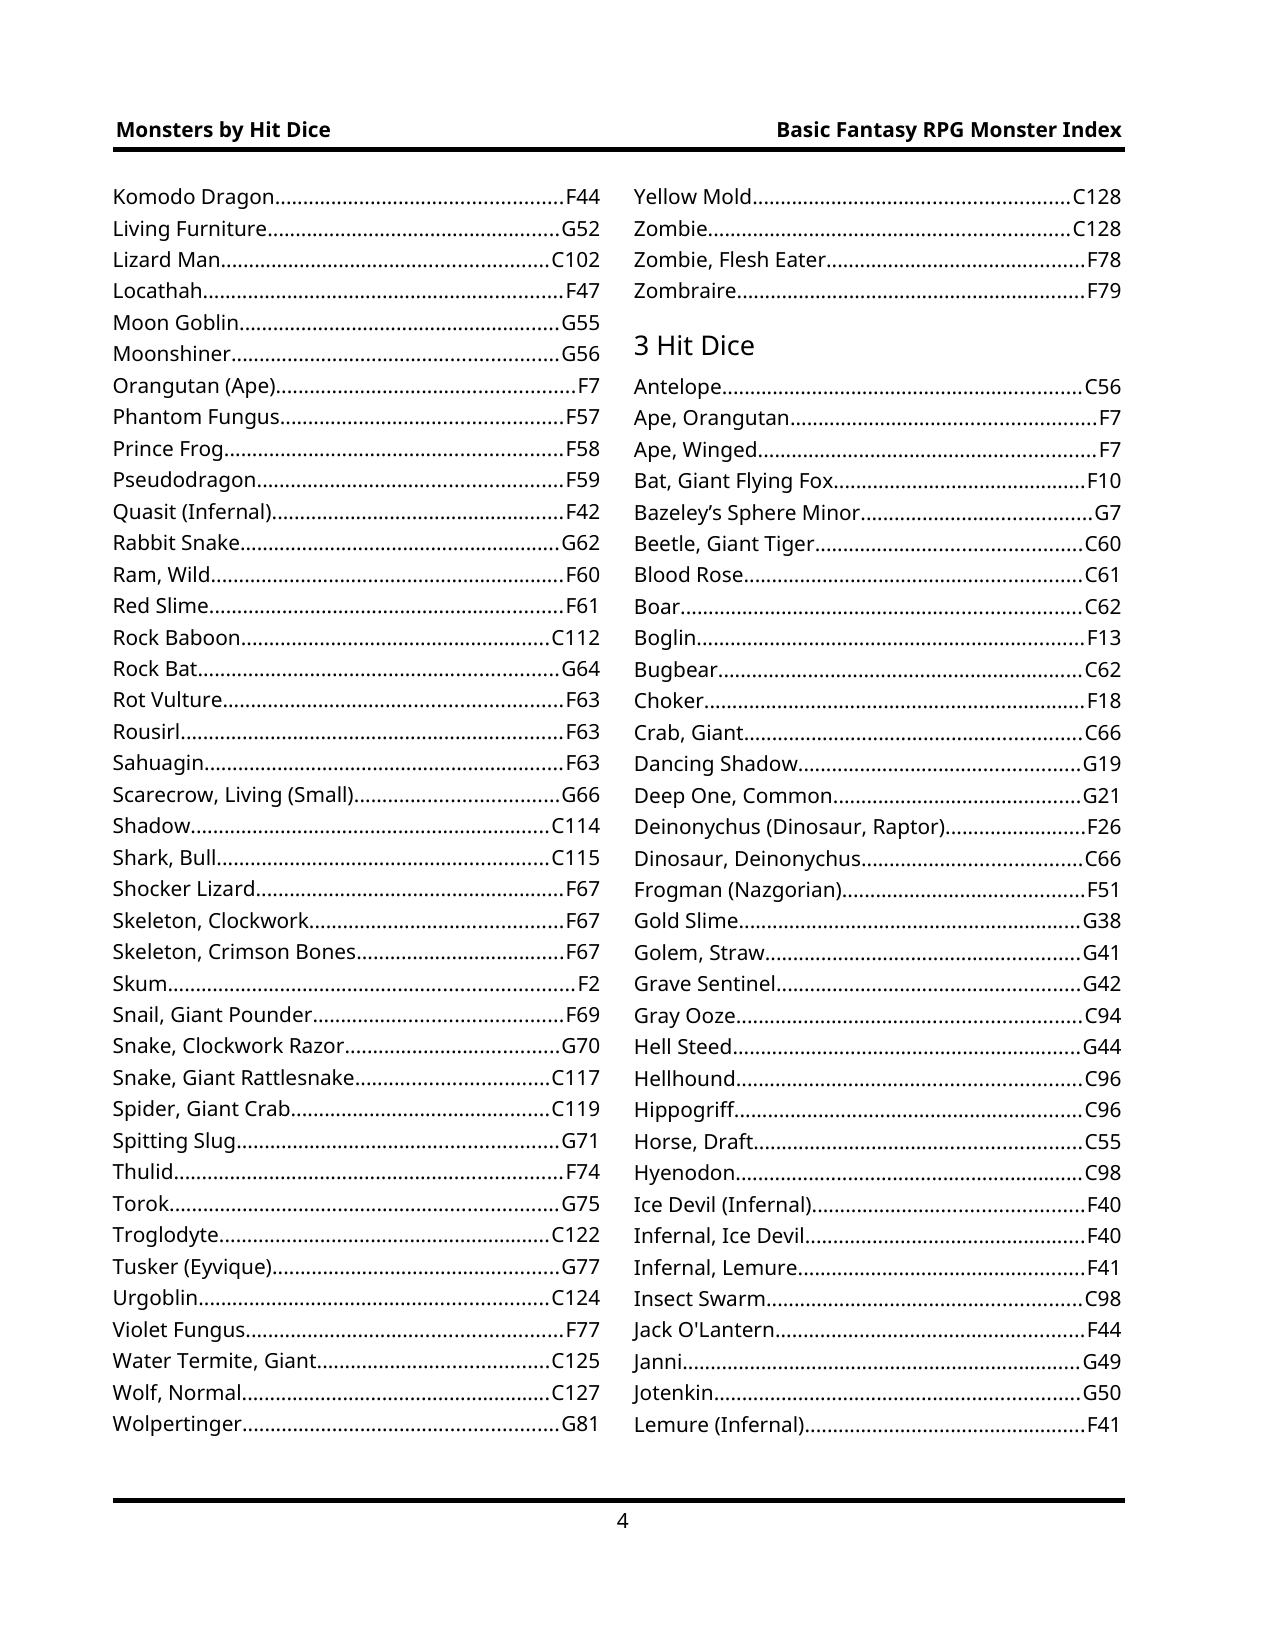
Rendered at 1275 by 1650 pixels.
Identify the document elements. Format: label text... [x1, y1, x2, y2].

list Jotenkin G50 [634, 1378, 1125, 1407]
list Yellow Mold C128 [634, 182, 1125, 211]
list Boar C62 [634, 592, 1125, 621]
list Violet Fungus F77 [112, 1315, 604, 1343]
list Deinonychus (Dinosaur, Raptor) F26 [634, 812, 1125, 841]
list Prince Frog F58 [112, 434, 604, 462]
list Zombraire F79 [634, 277, 1125, 305]
list Choker F18 [634, 686, 1125, 715]
list Gold Slime G38 [634, 907, 1125, 935]
list Lemure (Infernal) F41 [634, 1410, 1125, 1438]
list Komodo Dragon F44 [112, 182, 604, 211]
list Locathah F47 [112, 277, 604, 305]
list Crab, Giant C66 [634, 718, 1125, 746]
list Golem, Straw G41 [634, 938, 1125, 967]
list Skeleton, Clockwork F67 [112, 906, 604, 934]
list Red Slime F61 [112, 591, 604, 619]
list Spider, Giant Crab C119 [112, 1094, 604, 1123]
list Water Termite, Giant C125 [112, 1346, 604, 1374]
list Shadow C114 [112, 811, 604, 840]
list Skeleton, Crimson Bones F67 [112, 937, 604, 966]
list Torok G75 [112, 1189, 604, 1217]
list Bugbear C62 [634, 655, 1125, 683]
list Rabbit Snake G62 [112, 528, 604, 557]
list Phantom Fungus F57 [112, 402, 604, 431]
list Living Furniture G52 [112, 214, 604, 242]
list Infernal, Ice Devil F40 [634, 1221, 1125, 1250]
list Grave Sentinel G42 [634, 969, 1125, 998]
list Shocker Lizard F67 [112, 874, 604, 903]
list Deep One, Common G21 [634, 781, 1125, 809]
list Zombie C128 [634, 214, 1125, 242]
list Spitting Slug G71 [112, 1126, 604, 1154]
list Frogman (Nazgorian) F51 [634, 875, 1125, 904]
list Scarecrow, Living (Small) G66 [112, 780, 604, 808]
list Rousirl F63 [112, 717, 604, 745]
list Snake, Clockwork Razor G70 [112, 1032, 604, 1060]
subtitle 3 Hit Dice [634, 326, 1125, 363]
list Ape, Winged F7 [634, 435, 1125, 463]
list Dancing Shadow G19 [634, 749, 1125, 778]
list Rot Vulture F63 [112, 686, 604, 714]
list Insect Swarm C98 [634, 1284, 1125, 1313]
list Lizard Man C102 [112, 245, 604, 273]
list Zombie, Flesh Eater F78 [634, 245, 1125, 273]
list Beetle, Giant Tiger C60 [634, 529, 1125, 558]
list Bazeley’s Sphere Minor G7 [634, 498, 1125, 526]
list Shark, Bull C115 [112, 843, 604, 871]
list Orangutan (Ape) F7 [112, 371, 604, 399]
list Infernal, Lemure F41 [634, 1253, 1125, 1281]
list Horse, Draft C55 [634, 1127, 1125, 1155]
list Wolf, Normal C127 [112, 1378, 604, 1406]
list Pseudodragon F59 [112, 465, 604, 494]
list Hell Steed G44 [634, 1032, 1125, 1061]
list Thulid F74 [112, 1157, 604, 1186]
list Snail, Giant Pounder F69 [112, 1000, 604, 1028]
list Jack O'Lantern F44 [634, 1316, 1125, 1344]
list Skum F2 [112, 969, 604, 997]
list Wolpertinger G81 [112, 1409, 604, 1437]
list Moonshiner G56 [112, 339, 604, 368]
list Troglodyte C122 [112, 1220, 604, 1249]
list Rock Baboon C112 [112, 623, 604, 651]
list Antelope C56 [634, 372, 1125, 400]
list Moon Goblin G55 [112, 308, 604, 336]
list Snake, Giant Rattlesnake C117 [112, 1063, 604, 1091]
list Quasit (Infernal) F42 [112, 497, 604, 525]
list Urgoblin C124 [112, 1283, 604, 1312]
list Ape, Orangutan F7 [634, 403, 1125, 432]
list Hellhound C96 [634, 1064, 1125, 1092]
list Bat, Giant Flying Fox F10 [634, 466, 1125, 495]
list Sahuagin F63 [112, 748, 604, 777]
list Dinosaur, Deinonychus C66 [634, 844, 1125, 872]
list Boglin F13 [634, 623, 1125, 652]
list Tusker (Eyvique) G77 [112, 1252, 604, 1280]
list Janni G49 [634, 1347, 1125, 1376]
list Rock Bat G64 [112, 654, 604, 682]
list Blood Rose C61 [634, 561, 1125, 589]
list Ram, Wild F60 [112, 560, 604, 588]
list Ice Devil (Infernal) F40 [634, 1190, 1125, 1218]
list Gray Ooze C94 [634, 1001, 1125, 1029]
list Hyenodon C98 [634, 1158, 1125, 1187]
list Hippogriff C96 [634, 1095, 1125, 1124]
